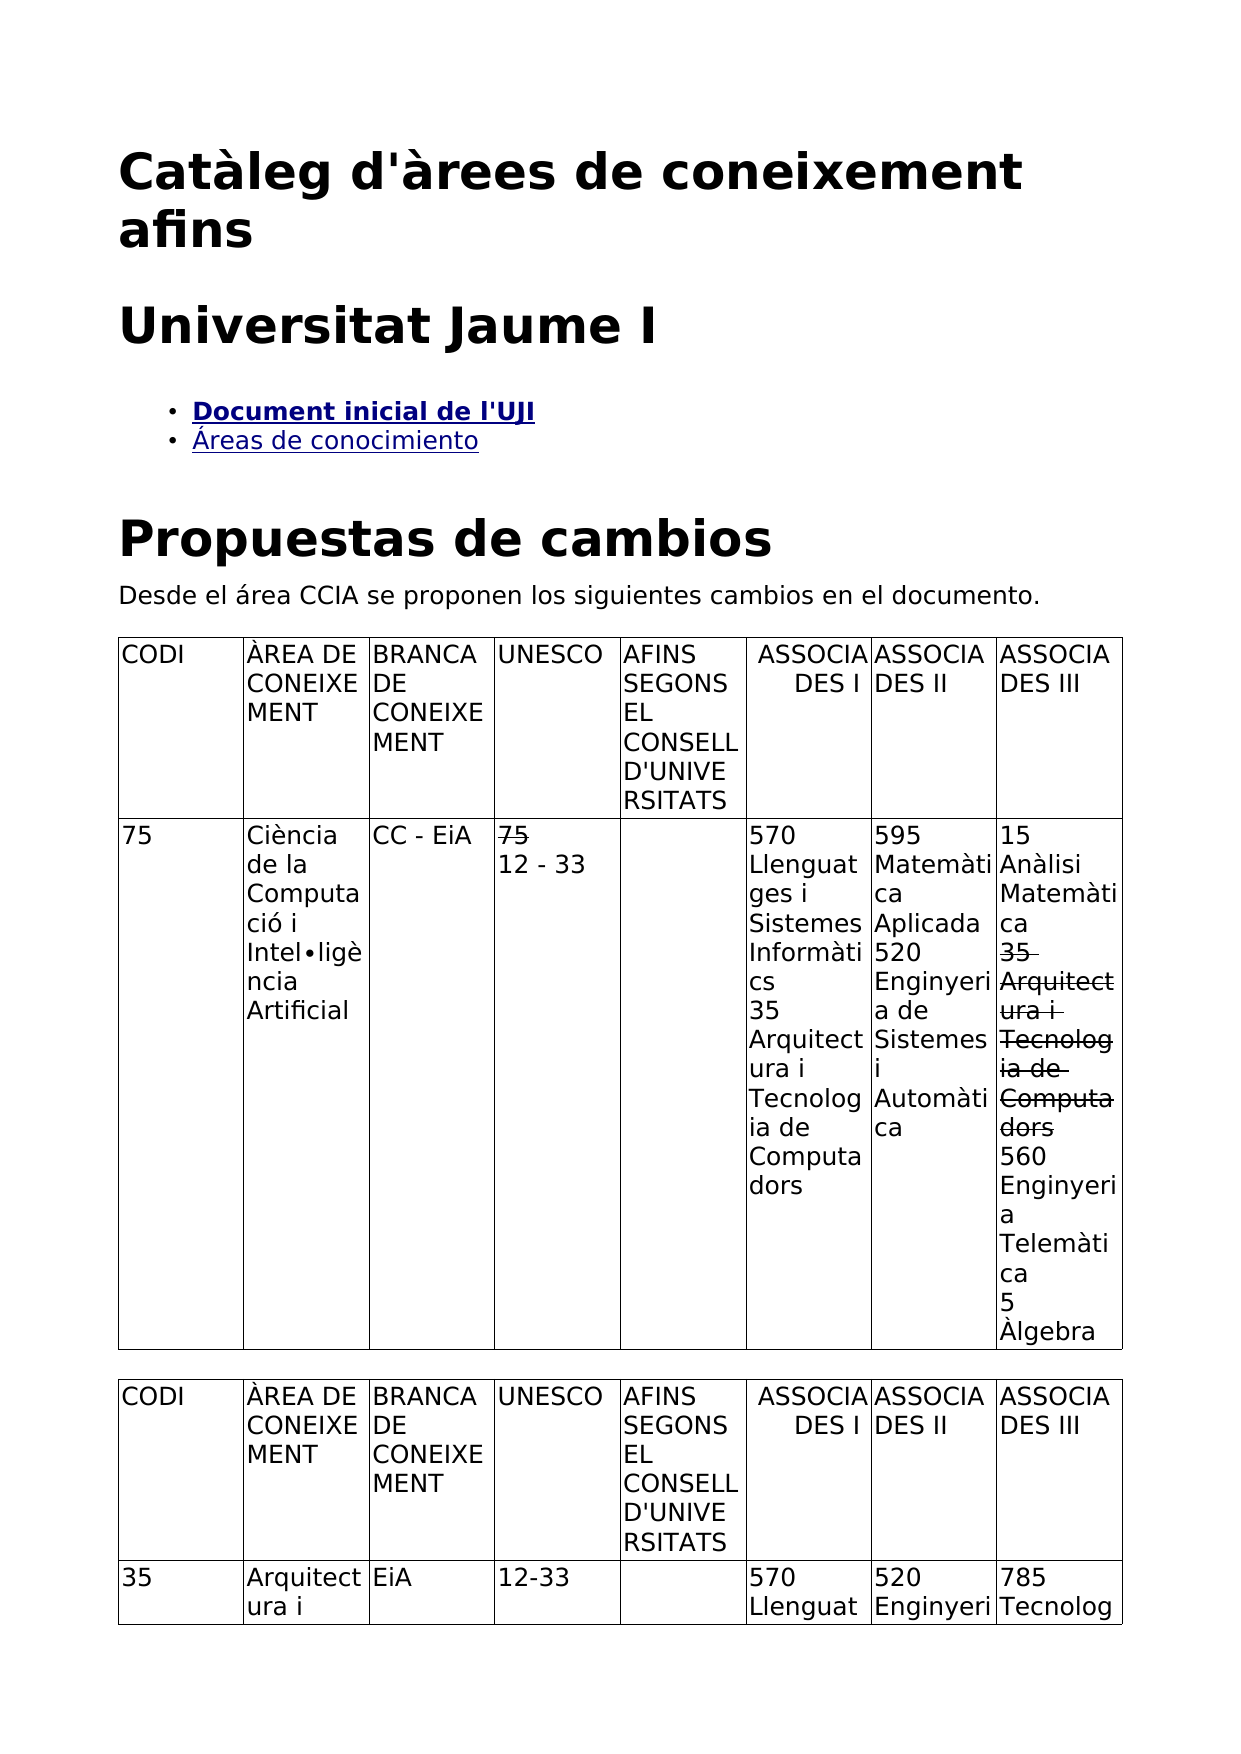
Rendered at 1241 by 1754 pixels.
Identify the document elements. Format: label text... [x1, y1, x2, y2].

table_header AFINS SEGONS EL CONSELL D'UNIVERSITATS [621, 1380, 746, 1560]
subtitle Catàleg d'àrees de coneixement afins [118, 143, 1122, 259]
table_header ASSOCIADES III [997, 1380, 1122, 1560]
table_header ÀREA DE CONEIXEMENT [244, 1380, 369, 1560]
table_cell 75 12 - 33 [495, 819, 620, 1349]
table_header CODI [119, 1380, 243, 1560]
table_header ASSOCIADES I [747, 638, 871, 818]
table_cell Arquitectura i [244, 1561, 369, 1624]
list Áreas de conocimiento [177, 426, 1122, 456]
table_cell [621, 1561, 746, 1624]
table_header CODI [119, 638, 243, 818]
table_header BRANCA DE CONEIXEMENT [370, 638, 494, 818]
table_cell 75 [119, 819, 243, 1349]
table_header ASSOCIADES II [872, 1380, 996, 1560]
table_header UNESCO [495, 1380, 620, 1560]
list Document inicial de l'UJI [177, 397, 1122, 426]
table_cell 15 Anàlisi Matemàtica 35 Arquitectura i Tecnologia de Computadors 560 Enginyeria Telemàtica 5 Àlgebra [997, 819, 1122, 1349]
table_header ASSOCIADES III [997, 638, 1122, 818]
table_header ASSOCIADES II [872, 638, 996, 818]
table_cell 570 Llenguat [747, 1561, 871, 1624]
table_header ASSOCIADES I [747, 1380, 871, 1560]
table_cell EiA [370, 1561, 494, 1624]
text Desde el área CCIA se proponen los siguientes cambios en el documento. [118, 581, 1122, 610]
table_header UNESCO [495, 638, 620, 818]
table_header ÀREA DE CONEIXEMENT [244, 638, 369, 818]
table_cell 35 [119, 1561, 243, 1624]
table_cell 12-33 [495, 1561, 620, 1624]
table_cell 570 Llenguatges i Sistemes Informàtics 35 Arquitectura i Tecnologia de Computadors [747, 819, 871, 1349]
table_header AFINS SEGONS EL CONSELL D'UNIVERSITATS [621, 638, 746, 818]
table_header BRANCA DE CONEIXEMENT [370, 1380, 494, 1560]
table_cell [621, 819, 746, 1349]
table_cell CC - EiA [370, 819, 494, 1349]
table_cell 520 Enginyeri [872, 1561, 996, 1624]
table_cell 785 Tecnolog [997, 1561, 1122, 1624]
table_cell Ciència de la Computació i Intel∙ligència Artificial [244, 819, 369, 1349]
subtitle Propuestas de cambios [118, 510, 1122, 568]
table_cell 595 Matemàtica Aplicada 520 Enginyeria de Sistemes i Automàtica [872, 819, 996, 1349]
subtitle Universitat Jaume I [118, 297, 1122, 355]
